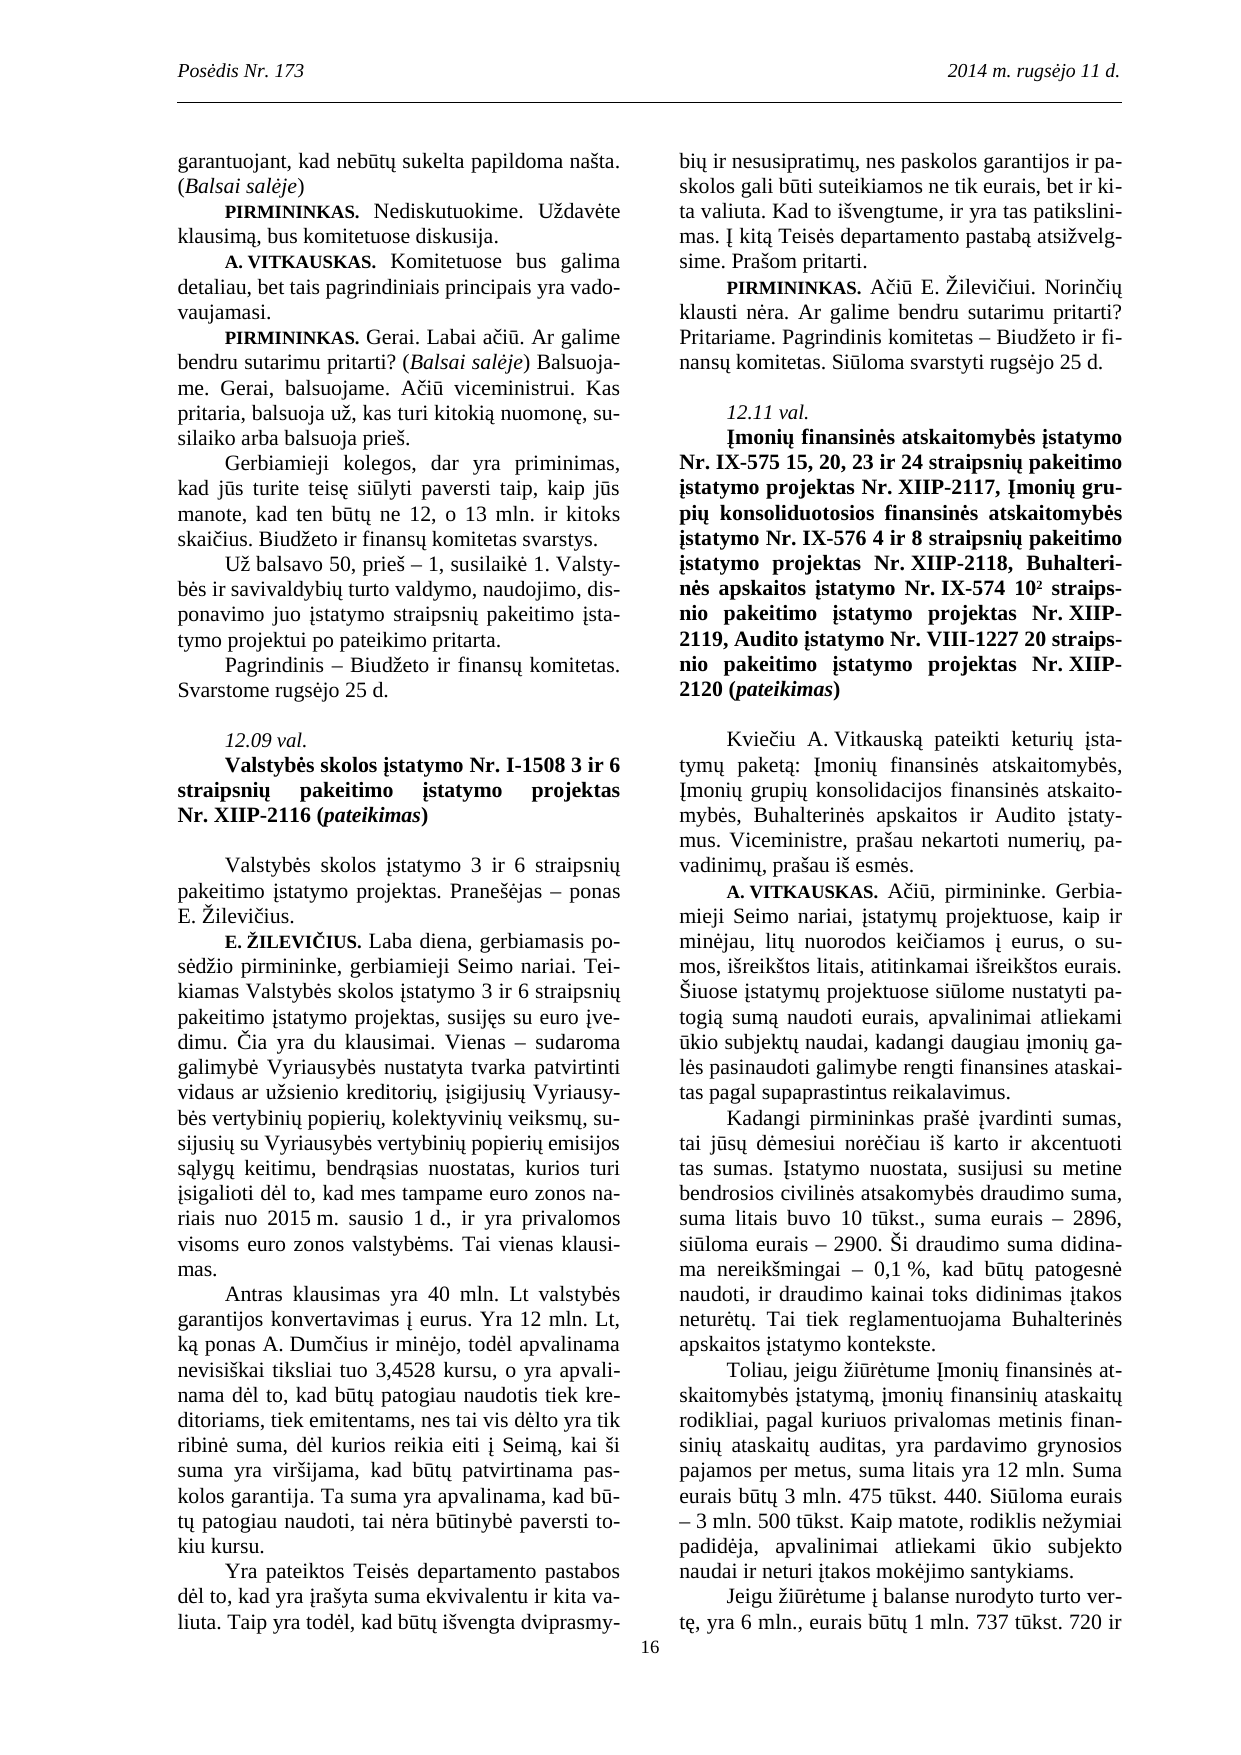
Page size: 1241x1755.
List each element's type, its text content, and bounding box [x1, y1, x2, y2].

text E. ŽILEVIČIUS. La­ba die­na, ger­bia­ma­sis po­sė­džio pir­mi­nin­ke, ger­bia­mie­ji Sei­mo na­riai. Tei­kia­mas Vals­ty­bės sko­los įsta­ty­mo 3 ir 6 straips­nių pa­kei­ti­mo įsta­ty­mo pro­jek­tas, su­si­jęs su eu­ro įve­di­mu. Čia yra du klau­si­mai. Vie­nas – su­da­ro­ma ga­li­my­bė Vy­riau­sy­bės nu­sta­ty­ta tvar­ka pa­tvir­tin­ti vi­daus ar už­sie­nio kre­di­to­rių, įsi­gi­ju­sių Vy­riau­sy­bės ver­ty­bi­nių po­pie­rių, ko­lek­ty­vi­nių veiks­mų, su­si­ju­sių su Vy­riau­sy­bės ver­ty­bi­nių po­pie­rių emi­si­jos są­ly­gų kei­ti­mu, ben­drą­sias nuo­sta­tas, ku­rios tu­ri įsi­ga­lio­ti dėl to, kad mes tam­pa­me eu­ro zo­nos na­riais nuo 2015 m. sau­sio 1 d., ir yra pri­va­lo­mos vi­soms eu­ro zo­nos vals­ty­bėms. Tai vie­nas klau­si­mas. [177, 928, 620, 1281]
text PIRMININKAS. Ačiū E. Ži­le­vi­čiui. No­rin­čių klaus­ti nė­ra. Ar ga­li­me ben­dru su­ta­ri­mu pri­tar­ti? Pri­ta­ria­me. Pa­grin­di­nis ko­mi­te­tas – Biu­dže­to ir fi­nan­sų ko­mi­te­tas. Siū­lo­ma svars­ty­ti rug­sė­jo 25 d. [679, 274, 1122, 374]
text bių ir nesu­si­pra­ti­mų, nes pa­sko­los ga­ran­ti­jos ir pa­sko­los ga­li bū­ti su­tei­kia­mos ne tik eu­rais, bet ir ki­ta va­liu­ta. Kad to iš­veng­tu­me, ir yra tas pa­tiks­li­ni­mas. Į ki­tą Tei­sės de­par­ta­men­to pa­sta­bą at­si­žvelg­si­me. Pra­šom pri­tar­ti. [679, 148, 1122, 274]
text Vals­ty­bės sko­los įsta­ty­mo Nr. I-1508 3 ir 6 straips­nių pa­kei­ti­mo įsta­ty­mo pro­jek­tas Nr. XIIP-2116 (pa­tei­ki­mas) [177, 752, 620, 827]
text A. VITKAUSKAS. Ačiū, pir­mi­nin­ke. Ger­bia­mie­ji Sei­mo na­riai, įsta­ty­mų pro­jek­tuo­se, kaip ir mi­nė­jau, li­tų nuo­ro­dos kei­čia­mos į eu­rus, o su­mos, iš­reikš­tos li­tais, ati­tin­ka­mai iš­reikš­tos eu­rais. Šiuo­se įsta­ty­mų pro­jek­tuo­se siū­lo­me nu­sta­ty­ti pa­to­gią su­mą nau­do­ti eu­rais, ap­va­li­ni­mai at­lie­ka­mi ūkio sub­jek­tų nau­dai, ka­dan­gi dau­giau įmo­nių ga­lės pa­si­nau­do­ti ga­li­my­be reng­ti fi­nan­si­nes ata­skai­tas pa­gal su­pap­ras­tin­tus rei­ka­la­vi­mus. [679, 878, 1122, 1104]
text Pa­grin­di­nis – Biu­dže­to ir fi­nan­sų ko­mi­te­tas. Svars­to­me rug­sė­jo 25 d. [177, 652, 620, 702]
text Kvie­čiu A. Vit­kaus­ką pa­teik­ti ke­tu­rių įsta­tymų pa­ke­tą: Įmo­nių fi­nan­si­nės at­skai­to­my­bės, Įmo­nių gru­pių kon­so­li­da­ci­jos fi­nan­si­nės at­skai­to­my­bės, Bu­hal­te­ri­nės ap­skai­tos ir Au­di­to įsta­ty­mus. Vi­ce­mi­nist­re, pra­šau ne­kar­to­ti nu­me­rių, pa­va­di­ni­mų, pra­šau iš es­mės. [679, 726, 1122, 878]
text PIRMININKAS. Ne­dis­ku­tuo­ki­me. Už­da­vė­te klau­si­mą, bus ko­mi­te­tuo­se dis­ku­si­ja. [177, 198, 620, 248]
text 12.09 val. [224, 727, 620, 752]
text Vals­ty­bės sko­los įsta­ty­mo 3 ir 6 straips­nių pa­kei­ti­mo įsta­ty­mo pro­jek­tas. Pra­ne­šė­jas – po­nas E. Ži­le­vi­čius. [177, 852, 620, 928]
text Jei­gu žiū­rė­tu­me į ba­lan­se nu­ro­dy­to tur­to ver­tę, yra 6 mln., eu­rais bū­tų 1 mln. 737 tūkst. 720 ir [679, 1583, 1122, 1634]
text Už bal­sa­vo 50, prieš – 1, su­si­lai­kė 1. Vals­ty­bės ir sa­vi­val­dy­bių tur­to val­dy­mo, nau­do­ji­mo, dis­po­na­vi­mo juo įsta­ty­mo straips­nių pa­kei­ti­mo įsta­ty­mo pro­jek­tui po pa­tei­ki­mo pri­tar­ta. [177, 551, 620, 652]
text Ka­dan­gi pir­mi­nin­kas pra­šė įvar­din­ti su­mas, tai jū­sų dė­me­siui no­rė­čiau iš kar­to ir ak­cen­tuo­ti tas su­mas. Įsta­ty­mo nuo­sta­ta, su­si­ju­si su me­ti­ne ben­dro­sios ci­vi­li­nės at­sa­ko­my­bės drau­di­mo su­ma, su­ma li­tais bu­vo 10 tūkst., su­ma eu­rais – 2896, siū­lo­ma eu­rais – 2900. Ši drau­di­mo su­ma di­di­na­ma ne­reikš­min­gai – 0,1 %, kad bū­tų pa­to­ges­nė nau­do­ti, ir drau­di­mo kai­nai toks di­di­ni­mas įta­kos ne­tu­rė­tų. Tai tiek reg­la­men­tuo­ja­ma Bu­hal­te­ri­nės ap­skai­tos įsta­ty­mo kon­teks­te. [679, 1104, 1122, 1357]
text Yra pa­teik­tos Tei­sės de­par­ta­men­to pastabos dėl to, kad yra įra­šy­ta su­ma ek­vi­va­len­tu ir ki­ta va­liu­ta. Taip yra to­dėl, kad bū­tų iš­veng­ta dvi­pras­my­ [177, 1558, 620, 1634]
text Ger­bia­mie­ji ko­le­gos, dar yra pri­mi­ni­mas, kad jūs tu­ri­te tei­sę siū­ly­ti pa­vers­ti taip, kaip jūs ma­no­te, kad ten bū­tų ne 12, o 13 mln. ir ki­toks skai­čius. Biu­dže­to ir fi­nan­sų ko­mi­te­tas svars­tys. [177, 450, 620, 551]
text ga­ran­tuo­jant, kad ne­bū­tų su­kel­ta pa­pil­do­ma naš­ta. (Bal­sai sa­lė­je) [177, 148, 620, 198]
text 12.11 val. [726, 400, 1122, 424]
text Įmo­nių fi­nan­si­nės at­skai­to­my­bės įsta­ty­mo Nr. IX-575 15, 20, 23 ir 24 straips­nių pa­kei­ti­mo įsta­ty­mo pro­jek­tas Nr. XIIP-2117, Įmo­nių gru­pių kon­so­li­duo­to­sios fi­nan­si­nės at­skai­to­my­bės įsta­ty­mo Nr. IX-576 4 ir 8 straips­nių pa­kei­ti­mo įsta­ty­mo pro­jek­tas Nr. XIIP-2118, Bu­hal­te­ri­nės ap­skai­tos įsta­ty­mo Nr. IX-574 102 straips­nio pa­kei­ti­mo įsta­ty­mo pro­jek­tas Nr. XIIP-2119, Au­di­to įsta­ty­mo Nr. VIII-1227 20 straips­nio pa­kei­ti­mo įsta­ty­mo pro­jek­tas Nr. XIIP-2120 (pa­tei­ki­mas) [679, 424, 1122, 701]
text Ant­ras klau­si­mas yra 40 mln. Lt vals­ty­bės ga­ran­ti­jos kon­ver­ta­vi­mas į eu­rus. Yra 12 mln. Lt, ką po­nas A. Dum­čius ir mi­nė­jo, to­dėl ap­va­li­na­ma ne­vi­siš­kai tiks­liai tuo 3,4528 kur­su, o yra ap­va­li­na­ma dėl to, kad bū­tų pa­to­giau nau­do­tis tiek kre­di­to­riams, tiek emi­ten­tams, nes tai vis dėl­to yra tik ri­bi­nė su­ma, dėl ku­rios rei­kia ei­ti į Sei­mą, kai ši su­ma yra vir­ši­ja­ma, kad bū­tų pa­tvir­ti­na­ma pa­s­kolos ga­ran­ti­ja. Ta su­ma yra ap­va­li­na­ma, kad bū­tų pa­to­giau nau­do­ti, tai nė­ra bū­ti­ny­bė pa­vers­ti to­kiu kur­su. [177, 1281, 620, 1558]
text PIRMININKAS. Ge­rai. La­bai ačiū. Ar ga­li­me ben­dru su­ta­ri­mu pri­tar­ti? (Bal­sai sa­lė­je) Bal­suo­ja­me. Ge­rai, bal­suo­ja­me. Ačiū vi­ce­mi­nist­rui. Kas pri­ta­ria, bal­suo­ja už, kas tu­ri ki­to­kią nuo­mo­nę, su­si­lai­ko ar­ba bal­suo­ja prieš. [177, 324, 620, 450]
text To­liau, jei­gu žiū­rė­tu­me Įmo­nių fi­nan­si­nės at­­skai­to­my­bės įsta­ty­mą, įmo­nių fi­nan­si­nių ata­s­kai­tų ro­dik­liai, pa­gal ku­riuos pri­va­lo­mas me­ti­nis fi­nan­si­nių ata­skai­tų au­di­tas, yra par­da­vi­mo gry­no­sios pa­ja­mos per me­tus, su­ma li­tais yra 12 mln. Su­ma eu­rais bū­tų 3 mln. 475 tūkst. 440. Siū­lo­ma eu­rais – 3 mln. 500 tūkst. Kaip ma­to­te, ro­dik­lis ne­žy­miai pa­di­dė­ja, ap­va­li­ni­mai at­lie­ka­mi ūkio su­b­jek­to nau­dai ir ne­tu­ri įta­kos mo­kė­ji­mo san­ty­kiams. [679, 1357, 1122, 1583]
text A. VITKAUSKAS. Ko­mi­te­tuo­se bus ga­li­ma de­ta­liau, bet tais pa­grin­di­niais prin­ci­pais yra va­do­vau­ja­ma­si. [177, 248, 620, 324]
